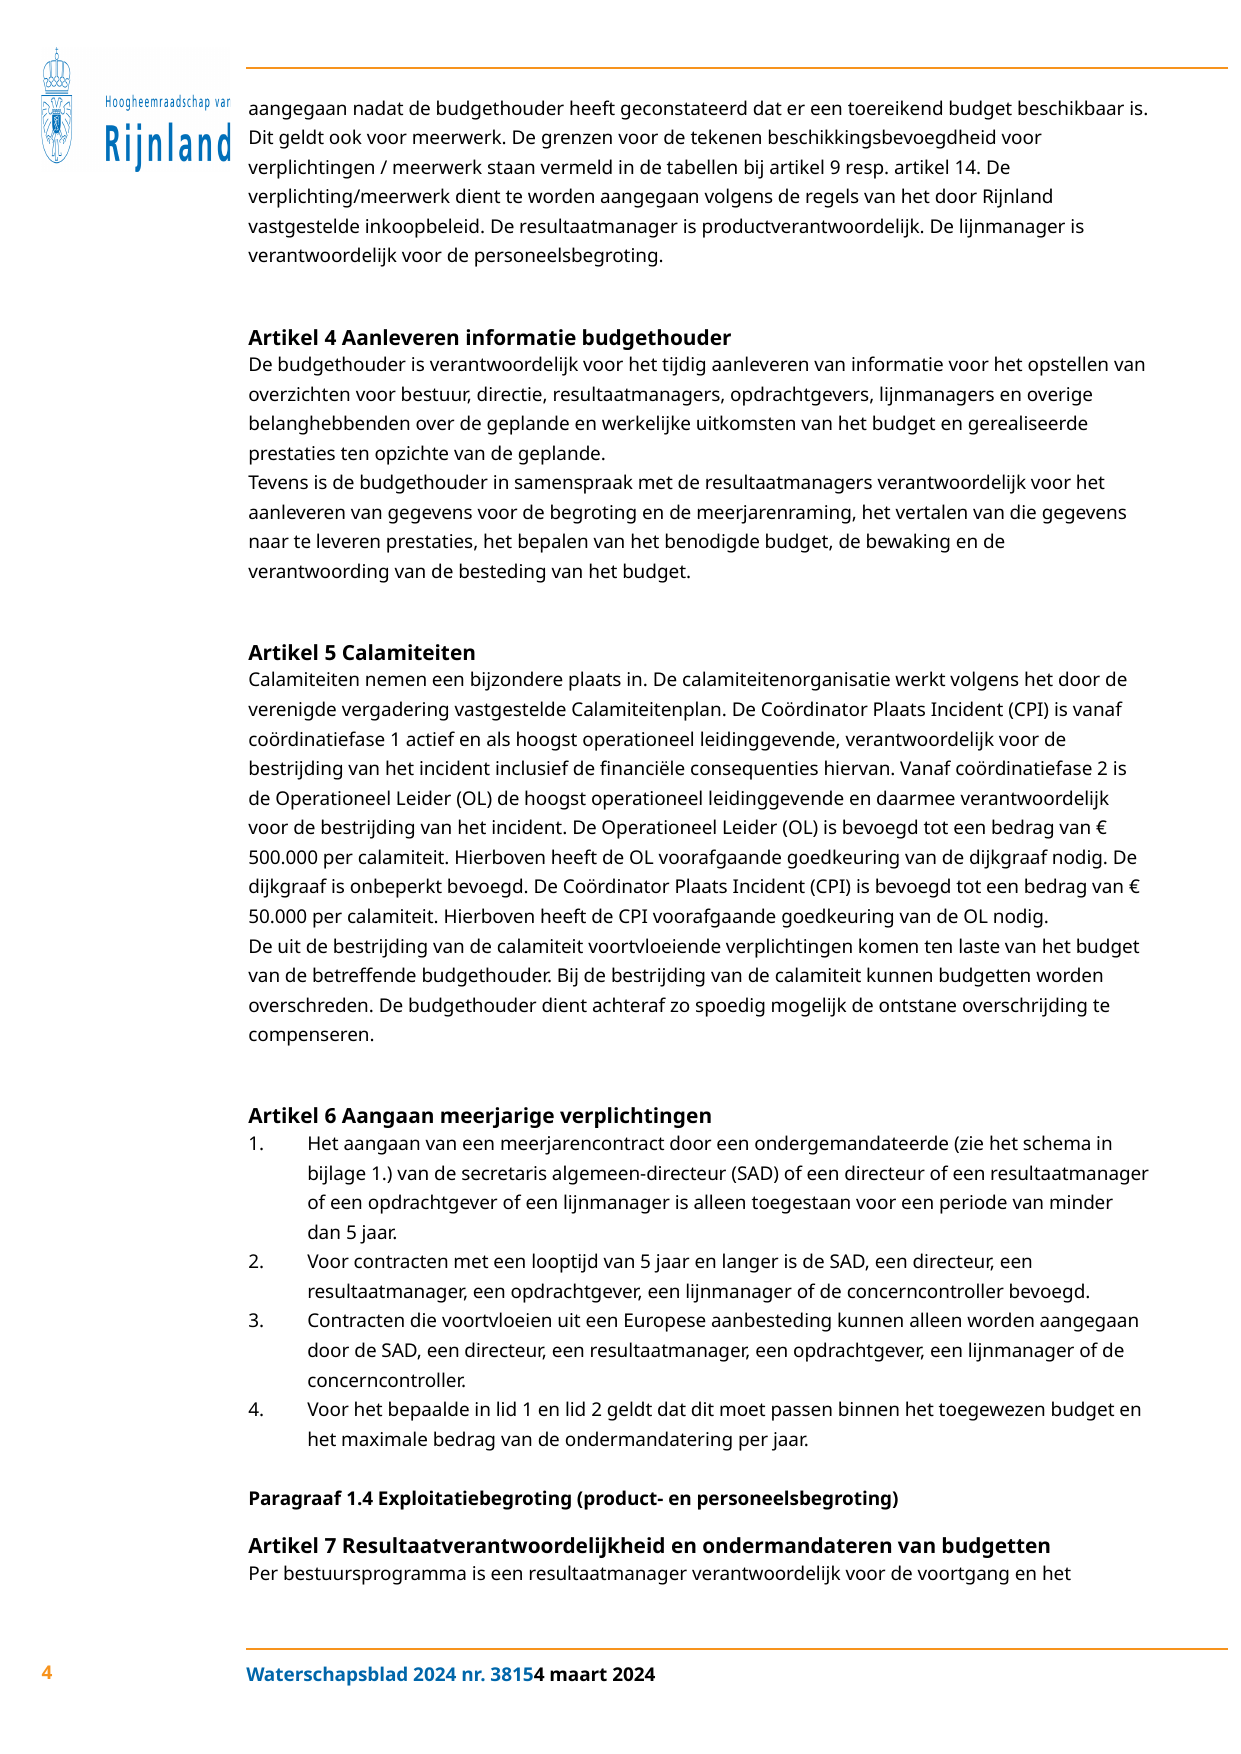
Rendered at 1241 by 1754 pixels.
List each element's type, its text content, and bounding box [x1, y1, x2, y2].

text De uit de bestrijding van de calamiteit voortvloeiende verplichtingen komen ten laste van het budget van de betreffende budgethouder. Bij de bestrijding van de calamiteit kunnen budgetten worden overschreden. De budgethouder dient achteraf zo spoedig mogelijk de ontstane overschrijding te compenseren. [248, 933, 1152, 1047]
list Het aangaan van een meerjarencontract door een ondergemandateerde (zie het schema in bijlage 1.) van de secretaris algemeen-directeur (SAD) of een directeur of een resultaatmanager of een opdrachtgever of een lijnmanager is alleen toegestaan voor een periode van minder dan 5 jaar. [248, 1130, 1152, 1244]
list Voor het bepaalde in lid 1 en lid 2 geldt dat dit moet passen binnen het toegewezen budget en het maximale bedrag van de ondermandatering per jaar. [248, 1396, 1152, 1452]
list Contracten die voortvloeien uit een Europese aanbesteding kunnen alleen worden aangegaan door de SAD, een directeur, een resultaatmanager, een opdrachtgever, een lijnmanager of de concerncontroller. [248, 1308, 1152, 1392]
text Artikel 7 Resultaatverantwoordelijkheid en ondermandateren van budgetten [248, 1532, 1152, 1560]
text Per bestuursprogramma is een resultaatmanager verantwoordelijk voor de voortgang en het [248, 1560, 1152, 1586]
list Voor contracten met een looptijd van 5 jaar en langer is de SAD, een directeur, een resultaatmanager, een opdrachtgever, een lijnmanager of de concerncontroller bevoegd. [248, 1248, 1152, 1304]
text Artikel 5 Calamiteiten [248, 638, 1152, 667]
text Artikel 6 Aangaan meerjarige verplichtingen [248, 1102, 1152, 1130]
picture [41, 47, 231, 172]
text Artikel 4 Aanleveren informatie budgethouder [248, 323, 1152, 351]
text aangegaan nadat de budgethouder heeft geconstateerd dat er een toereikend budget beschikbaar is. Dit geldt ook voor meerwerk. De grenzen voor de tekenen beschikkingsbevoegdheid voor verplichtingen / meerwerk staan vermeld in de tabellen bij artikel 9 resp. artikel 14. De verplichting/meerwerk dient te worden aangegaan volgens de regels van het door Rijnland vastgestelde inkoopbeleid. De resultaatmanager is productverantwoordelijk. De lijnmanager is verantwoordelijk voor de personeelsbegroting. [248, 95, 1152, 268]
text Tevens is de budgethouder in samenspraak met de resultaatmanagers verantwoordelijk voor het aanleveren van gegevens voor de begroting en de meerjarenraming, het vertalen van die gegevens naar te leveren prestaties, het bepalen van het benodigde budget, de bewaking en de verantwoording van de besteding van het budget. [248, 469, 1152, 584]
text Paragraaf 1.4 Exploitatiebegroting (product- en personeelsbegroting) [248, 1485, 1152, 1511]
text De budgethouder is verantwoordelijk voor het tijdig aanleveren van informatie voor het opstellen van overzichten voor bestuur, directie, resultaatmanagers, opdrachtgevers, lijnmanagers en overige belanghebbenden over de geplande en werkelijke uitkomsten van het budget en gerealiseerde prestaties ten opzichte van de geplande. [248, 351, 1152, 466]
text Calamiteiten nemen een bijzondere plaats in. De calamiteitenorganisatie werkt volgens het door de verenigde vergadering vastgestelde Calamiteitenplan. De Coördinator Plaats Incident (CPI) is vanaf coördinatiefase 1 actief en als hoogst operationeel leidinggevende, verantwoordelijk voor de bestrijding van het incident inclusief de financiële consequenties hiervan. Vanaf coördinatiefase 2 is de Operationeel Leider (OL) de hoogst operationeel leidinggevende en daarmee verantwoordelijk voor de bestrijding van het incident. De Operationeel Leider (OL) is bevoegd tot een bedrag van € 500.000 per calamiteit. Hierboven heeft de OL voorafgaande goedkeuring van de dijkgraaf nodig. De dijkgraaf is onbeperkt bevoegd. De Coördinator Plaats Incident (CPI) is bevoegd tot een bedrag van € 50.000 per calamiteit. Hierboven heeft de CPI voorafgaande goedkeuring van de OL nodig. [248, 667, 1152, 929]
